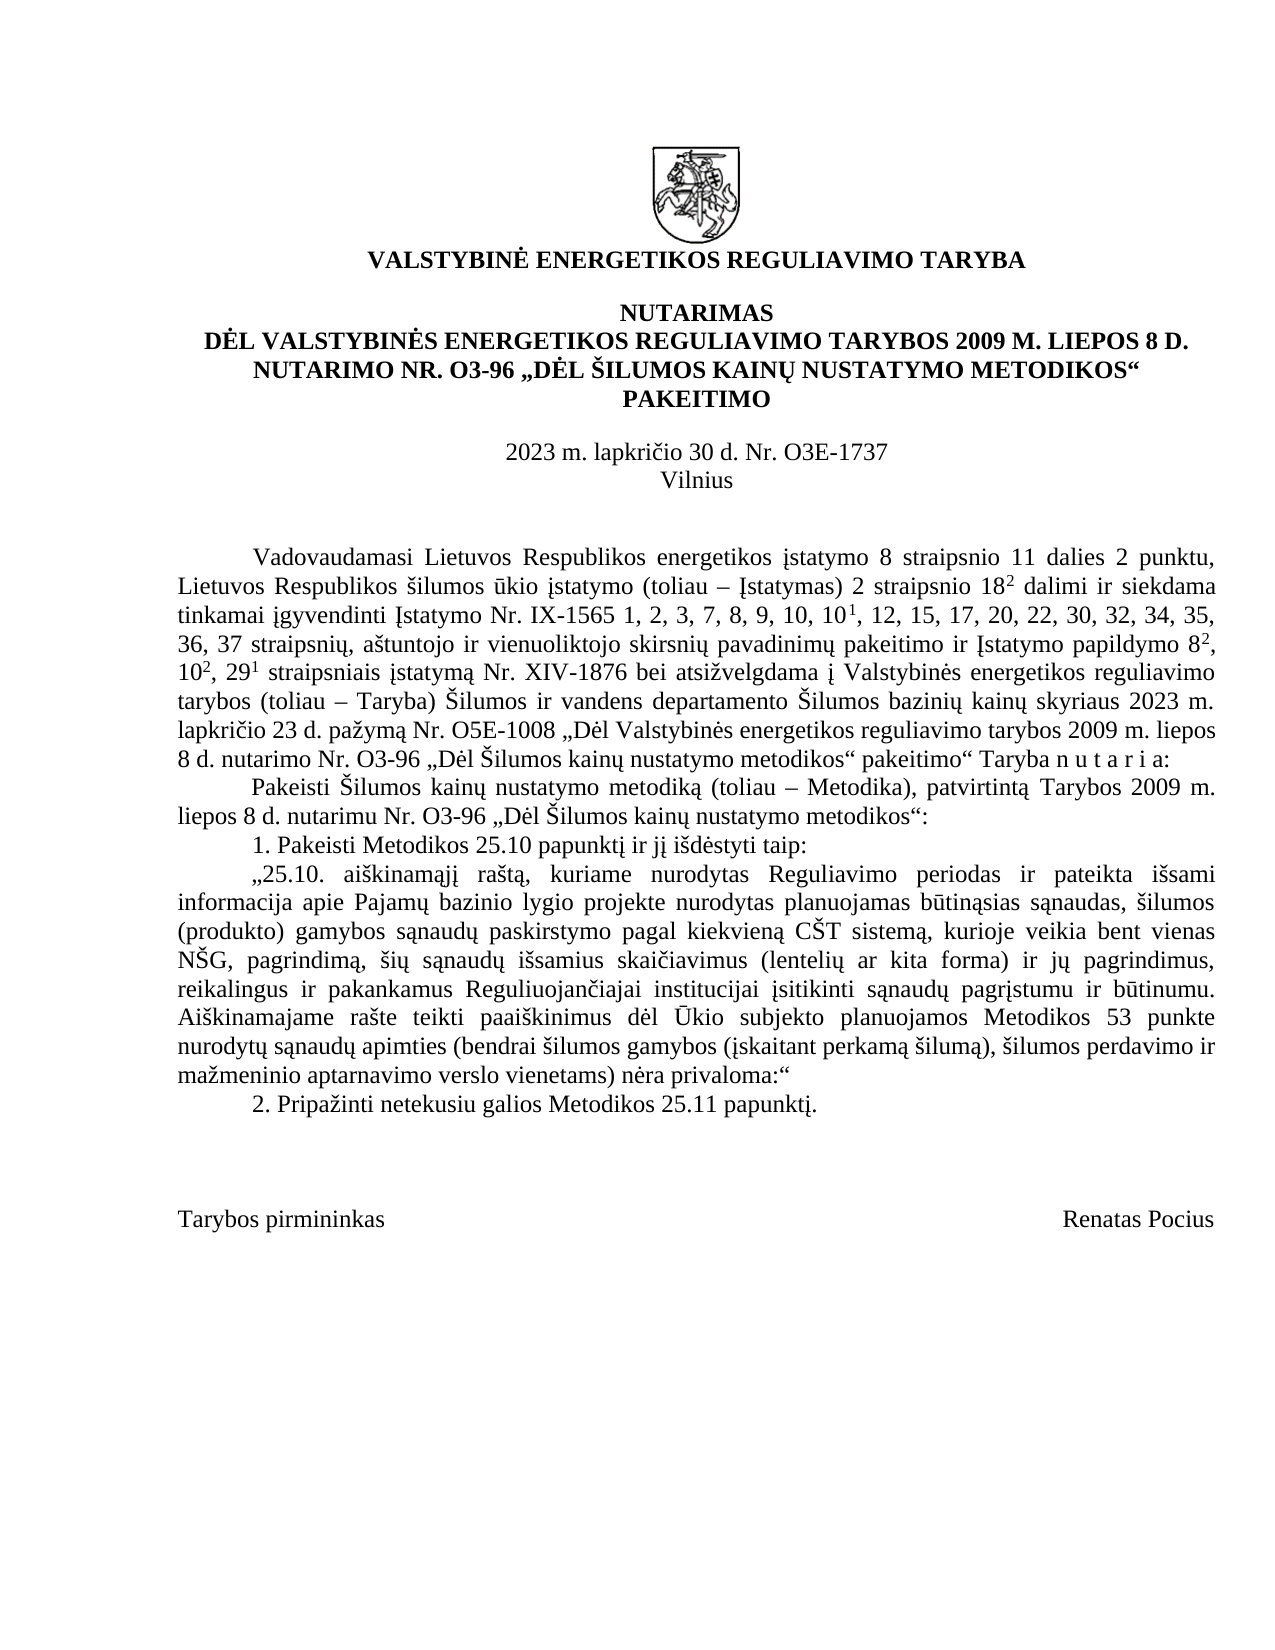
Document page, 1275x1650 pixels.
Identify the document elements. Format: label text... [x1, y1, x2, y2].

text Vilnius [177, 466, 1216, 494]
text PAKEITIMO [177, 384, 1216, 413]
text Vadovaudamasi Lietuvos Respublikos energetikos įstatymo 8 straipsnio 11 dalies 2 punktu, Lietuvos Respublikos šilumos ūkio įstatymo (toliau ‒ Įstatymas) 2 straipsnio 182 dalimi ir siekdama tinkamai įgyvendinti Įstatymo Nr. IX-1565 1, 2, 3, 7, 8, 9, 10, 101, 12, 15, 17, 20, 22, 30, 32, 34, 35, 36, 37 straipsnių, aštuntojo ir vienuoliktojo skirsnių pavadinimų pakeitimo ir Įstatymo papildymo 82, 102, 291 straipsniais įstatymą Nr. XIV-1876 bei atsižvelgdama į Valstybinės energetikos reguliavimo tarybos (toliau – Taryba) Šilumos ir vandens departamento Šilumos bazinių kainų skyriaus 2023 m. lapkričio 23 d. pažymą Nr. O5E-1008 „Dėl Valstybinės energetikos reguliavimo tarybos 2009 m. liepos 8 d. nutarimo Nr. O3-96 „Dėl Šilumos kainų nustatymo metodikos“ pakeitimo“ Taryba n u t a r i a: [177, 542, 1216, 772]
text 1. Pakeisti Metodikos 25.10 papunktį ir jį išdėstyti taip: [252, 830, 1216, 859]
text „25.10. aiškinamąjį raštą, kuriame nurodytas Reguliavimo periodas ir pateikta išsami informacija apie Pajamų bazinio lygio projekte nurodytas planuojamas būtinąsias sąnaudas, šilumos (produkto) gamybos sąnaudų paskirstymo pagal kiekvieną CŠT sistemą, kurioje veikia bent vienas NŠG, pagrindimą, šių sąnaudų išsamius skaičiavimus (lentelių ar kita forma) ir jų pagrindimus, reikalingus ir pakankamus Reguliuojančiajai institucijai įsitikinti sąnaudų pagrįstumu ir būtinumu. Aiškinamajame rašte teikti paaiškinimus dėl Ūkio subjekto planuojamos Metodikos 53 punkte nurodytų sąnaudų apimties (bendrai šilumos gamybos (įskaitant perkamą šilumą), šilumos perdavimo ir mažmeninio aptarnavimo verslo vienetams) nėra privaloma:“ [177, 859, 1216, 1089]
text NUTARIMAS [177, 298, 1216, 326]
text Tarybos pirmininkas Renatas Pocius [177, 1204, 1216, 1232]
text Pakeisti Šilumos kainų nustatymo metodiką (toliau – Metodika), patvirtintą Tarybos 2009 m. liepos 8 d. nutarimu Nr. O3-96 „Dėl Šilumos kainų nustatymo metodikos“: [177, 772, 1216, 830]
text VALSTYBINĖ ENERGETIKOS REGULIAVIMO TARYBA [177, 245, 1216, 274]
text 2. Pripažinti netekusiu galios Metodikos 25.11 papunktį. [252, 1089, 1216, 1117]
text DĖL VALSTYBINĖS ENERGETIKOS REGULIAVIMO TARYBOS 2009 M. LIEPOS 8 D. [177, 326, 1216, 355]
text 2023 m. lapkričio 30 d. Nr. O3E-1737 [177, 437, 1216, 466]
text NUTARIMO NR. O3-96 „DĖL ŠILUMOS KAINŲ NUSTATYMO METODIKOS“ [177, 355, 1216, 384]
